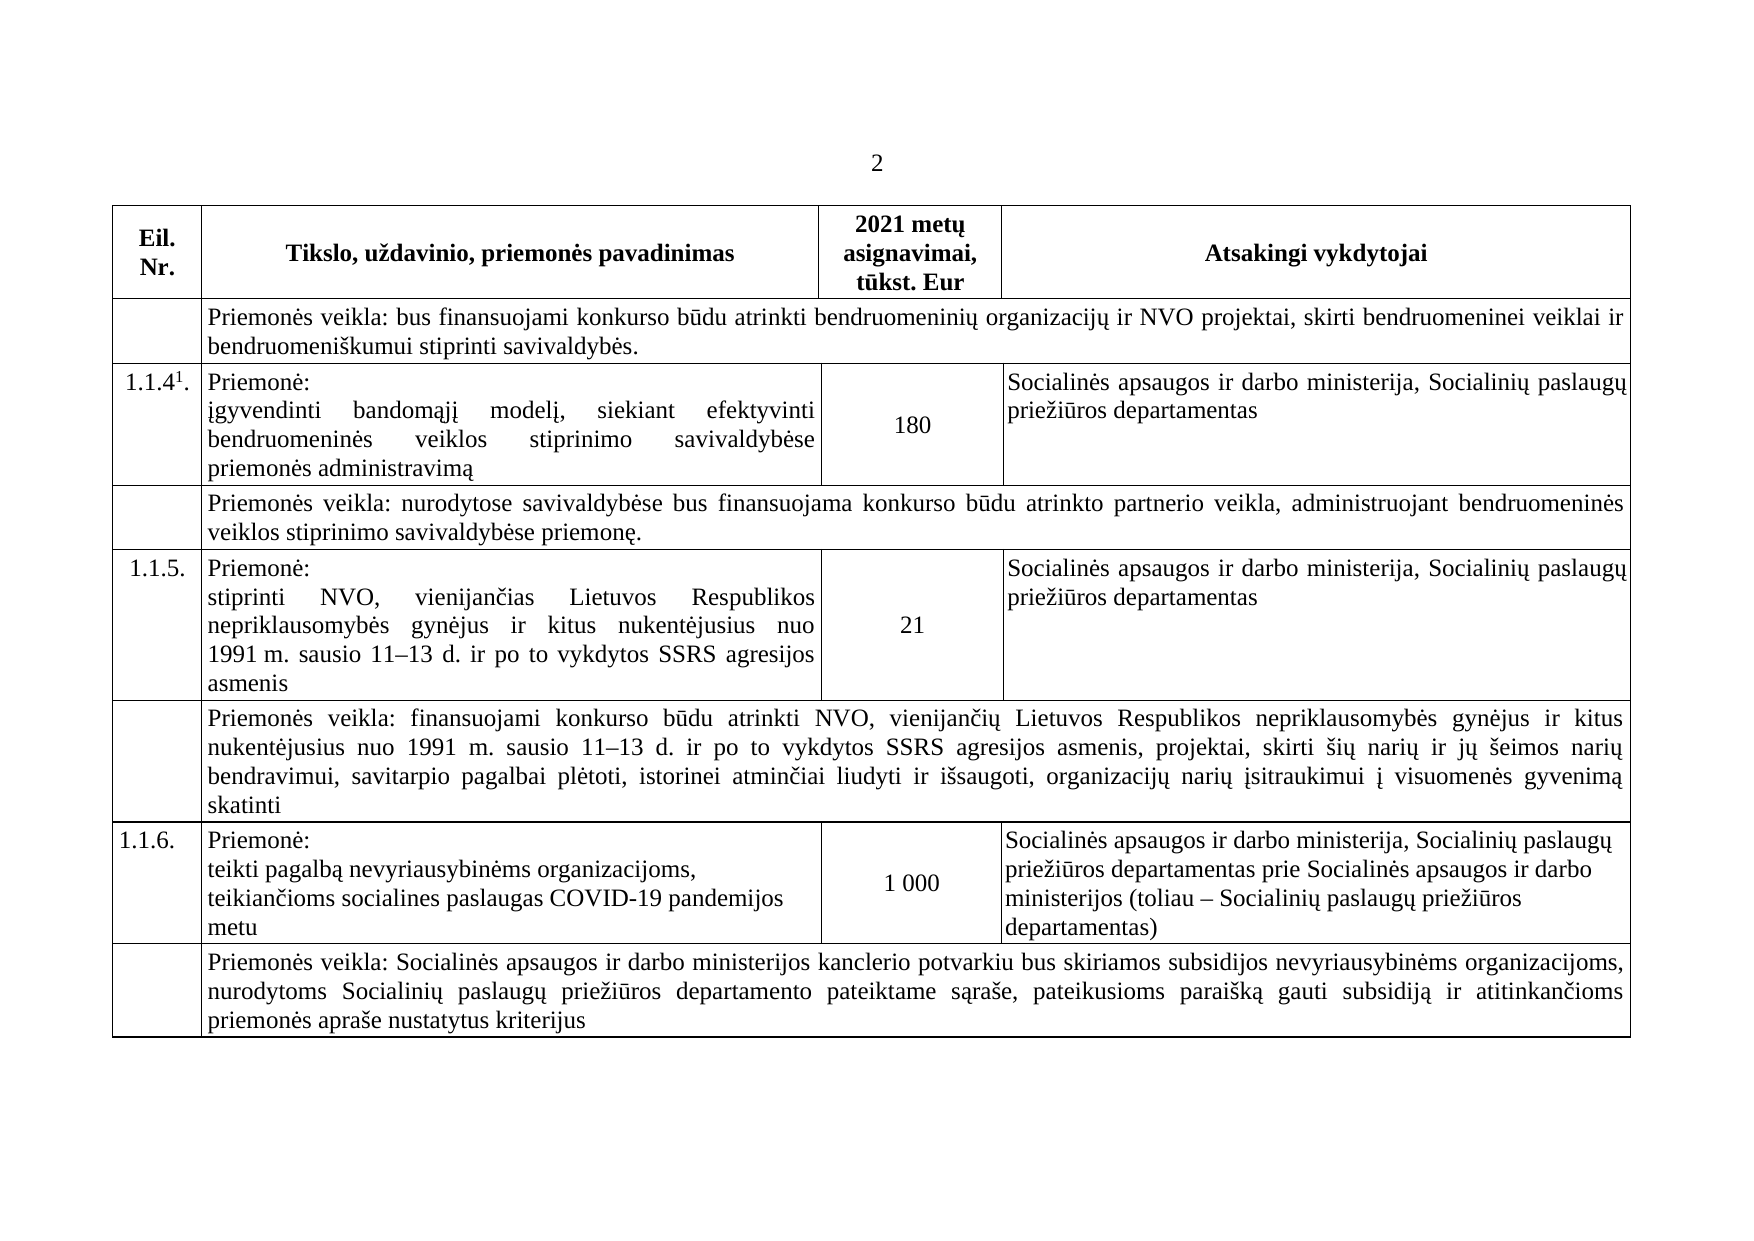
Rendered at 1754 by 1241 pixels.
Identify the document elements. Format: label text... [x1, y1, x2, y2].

table_cell Priemonė: įgyvendinti bandomąjį modelį, siekiant efektyvinti bendruomeninės veiklos stiprinimo savivaldybėse priemonės administravimą [202, 364, 821, 484]
table_cell 1.1.6. [113, 823, 201, 943]
table_cell Priemonė: teikti pagalbą nevyriausybinėms organizacijoms, teikiančioms socialines paslaugas COVID-19 pandemijos metu [202, 823, 821, 943]
table_cell Priemonės veikla: Socialinės apsaugos ir darbo ministerijos kanclerio potvarkiu bus skiriamos subsidijos nevyriausybinėms organizacijoms, nurodytoms Socialinių paslaugų priežiūros departamento pateiktame sąraše, pateikusioms paraišką gauti subsidiją ir atitinkančioms priemonės apraše nustatytus kriterijus [202, 944, 1630, 1036]
table_cell Socialinės apsaugos ir darbo ministerija, Socialinių paslaugų priežiūros departamentas [1004, 550, 1630, 699]
table_cell [113, 486, 201, 549]
table_header 2021 metų asignavimai, tūkst. Eur [819, 206, 1001, 298]
table_cell Priemonės veikla: finansuojami konkurso būdu atrinkti NVO, vienijančių Lietuvos Respublikos nepriklausomybės gynėjus ir kitus nukentėjusius nuo 1991 m. sausio 11–13 d. ir po to vykdytos SSRS agresijos asmenis, projektai, skirti šių narių ir jų šeimos narių bendravimui, savitarpio pagalbai plėtoti, istorinei atminčiai liudyti ir išsaugoti, organizacijų narių įsitraukimui į visuomenės gyvenimą skatinti [202, 701, 1630, 821]
table_cell Socialinės apsaugos ir darbo ministerija, Socialinių paslaugų priežiūros departamentas [1004, 364, 1630, 484]
table_cell 180 [822, 364, 1003, 484]
table_cell Socialinės apsaugos ir darbo ministerija, Socialinių paslaugų priežiūros departamentas prie Socialinės apsaugos ir darbo ministerijos (toliau – Socialinių paslaugų priežiūros departamentas) [1002, 823, 1630, 943]
table_cell 1.1.5. [113, 550, 201, 699]
table_cell [113, 944, 201, 1036]
table_cell 1 000 [822, 823, 1001, 943]
table_header Atsakingi vykdytojai [1002, 206, 1630, 298]
table_cell 21 [822, 550, 1003, 699]
table_header Tikslo, uždavinio, priemonės pavadinimas [202, 206, 818, 298]
table_cell Priemonės veikla: nurodytose savivaldybėse bus finansuojama konkurso būdu atrinkto partnerio veikla, administruojant bendruomeninės veiklos stiprinimo savivaldybėse priemonę. [202, 486, 1630, 549]
table_cell [113, 299, 201, 363]
table_cell Priemonė: stiprinti NVO, vienijančias Lietuvos Respublikos nepriklausomybės gynėjus ir kitus nukentėjusius nuo 1991 m. sausio 11–13 d. ir po to vykdytos SSRS agresijos asmenis [202, 550, 821, 699]
table_cell Priemonės veikla: bus finansuojami konkurso būdu atrinkti bendruomeninių organizacijų ir NVO projektai, skirti bendruomeninei veiklai ir bendruomeniškumui stiprinti savivaldybės. [202, 299, 1630, 363]
table_cell 1.1.41. [113, 364, 201, 484]
table_header Eil. Nr. [113, 206, 201, 298]
table_cell [113, 701, 201, 821]
